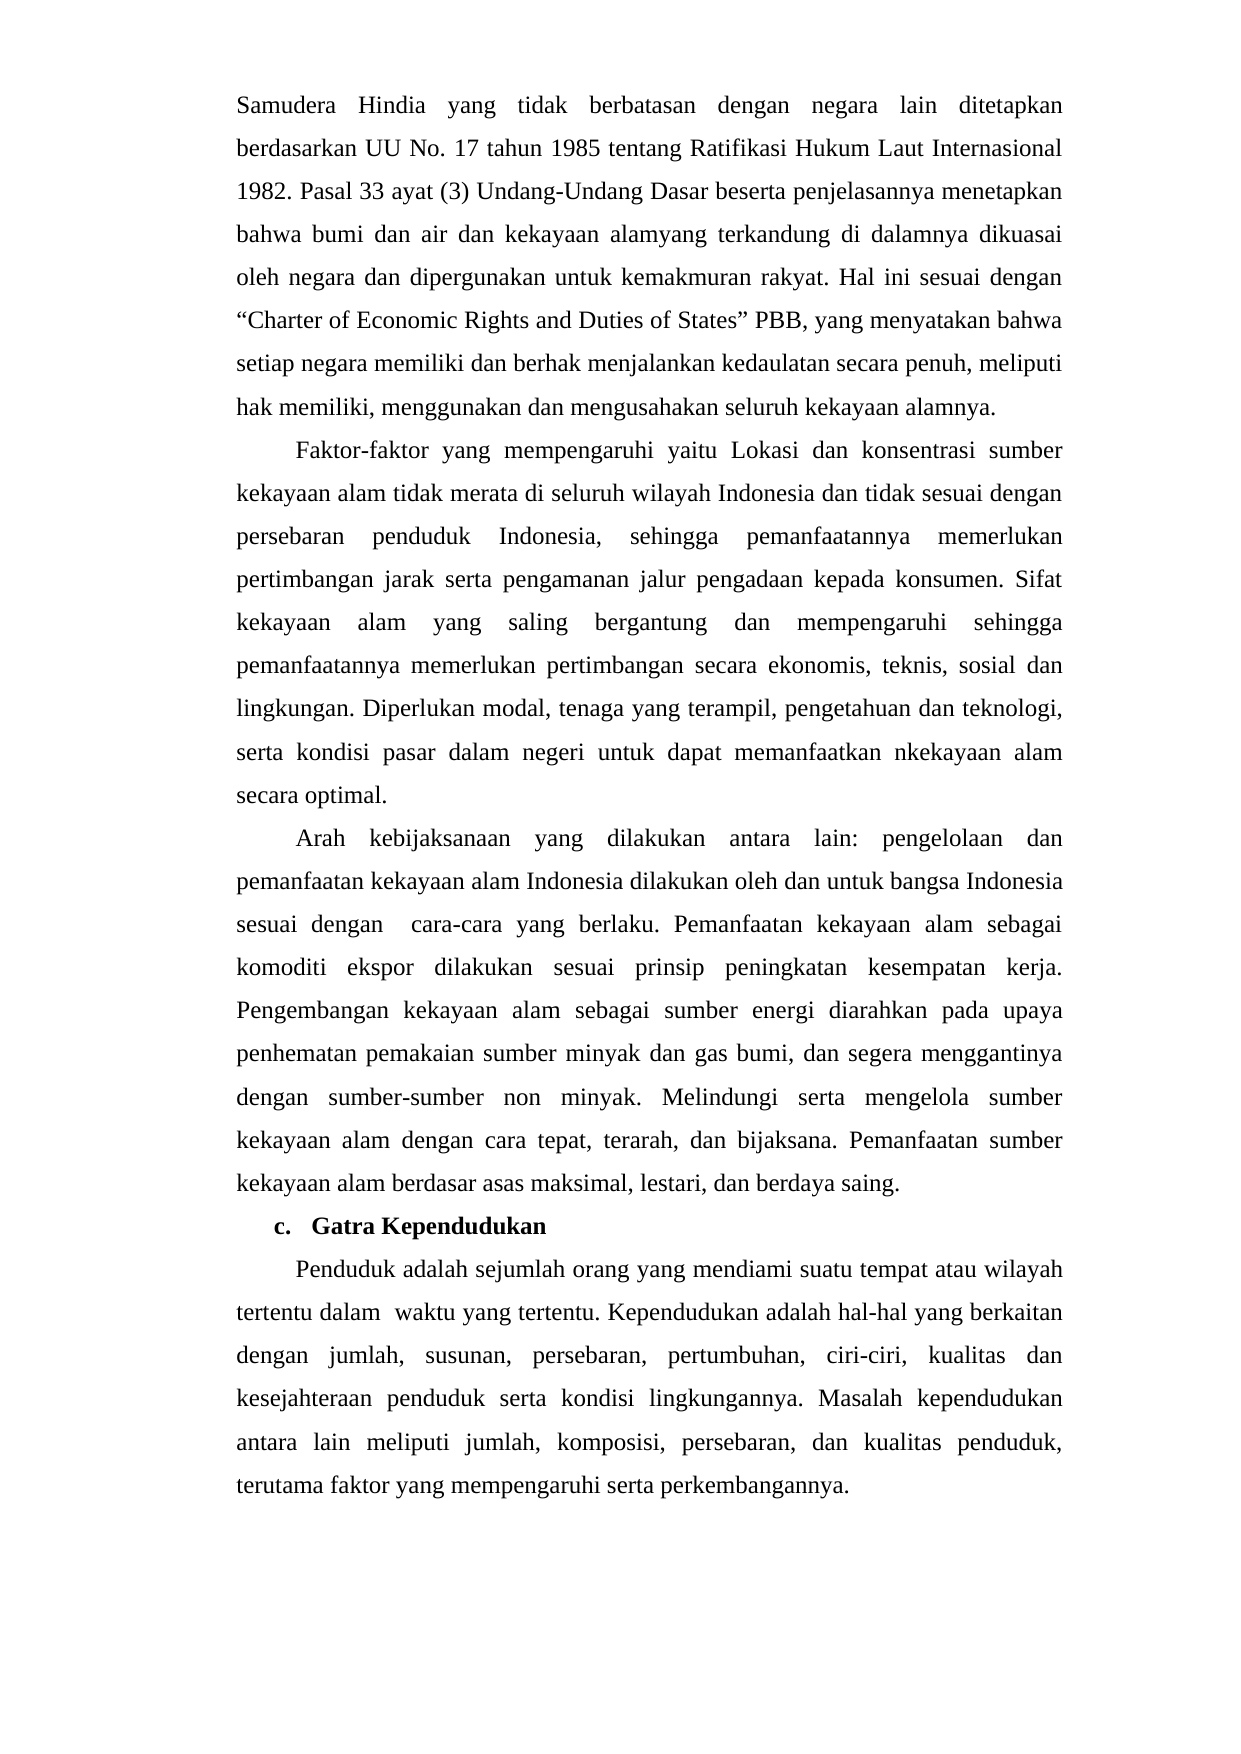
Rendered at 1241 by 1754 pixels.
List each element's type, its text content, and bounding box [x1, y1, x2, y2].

list Gatra Kependudukan [274, 1211, 1063, 1240]
list Samudera Hindia yang tidak berbatasan dengan negara lain ditetapkan berdasarkan UU No. 17 tahun 1985 tentang Ratifikasi Hukum Laut Internasional 1982. Pasal 33 ayat (3) Undang-Undang Dasar beserta penjelasannya menetapkan bahwa bumi dan air dan kekayaan alamyang terkandung di dalamnya dikuasai oleh negara dan dipergunakan untuk kemakmuran rakyat. Hal ini sesuai dengan “Charter of Economic Rights and Duties of States” PBB, yang menyatakan bahwa setiap negara memiliki dan berhak menjalankan kedaulatan secara penuh, meliputi hak memiliki, menggunakan dan mengusahakan seluruh kekayaan alamnya. [236, 90, 1063, 420]
list Arah kebijaksanaan yang dilakukan antara lain: pengelolaan dan pemanfaatan kekayaan alam Indonesia dilakukan oleh dan untuk bangsa Indonesia sesuai dengan cara-cara yang berlaku. Pemanfaatan kekayaan alam sebagai komoditi ekspor dilakukan sesuai prinsip peningkatan kesempatan kerja. Pengembangan kekayaan alam sebagai sumber energi diarahkan pada upaya penhematan pemakaian sumber minyak dan gas bumi, dan segera menggantinya dengan sumber-sumber non minyak. Melindungi serta mengelola sumber kekayaan alam dengan cara tepat, terarah, dan bijaksana. Pemanfaatan sumber kekayaan alam berdasar asas maksimal, lestari, dan berdaya saing. [236, 823, 1063, 1197]
text Penduduk adalah sejumlah orang yang mendiami suatu tempat atau wilayah tertentu dalam waktu yang tertentu. Kependudukan adalah hal-hal yang berkaitan dengan jumlah, susunan, persebaran, pertumbuhan, ciri-ciri, kualitas dan kesejahteraan penduduk serta kondisi lingkungannya. Masalah kependudukan antara lain meliputi jumlah, komposisi, persebaran, dan kualitas penduduk, terutama faktor yang mempengaruhi serta perkembangannya. [236, 1254, 1063, 1498]
list Faktor-faktor yang mempengaruhi yaitu Lokasi dan konsentrasi sumber kekayaan alam tidak merata di seluruh wilayah Indonesia dan tidak sesuai dengan persebaran penduduk Indonesia, sehingga pemanfaatannya memerlukan pertimbangan jarak serta pengamanan jalur pengadaan kepada konsumen. Sifat kekayaan alam yang saling bergantung dan mempengaruhi sehingga pemanfaatannya memerlukan pertimbangan secara ekonomis, teknis, sosial dan lingkungan. Diperlukan modal, tenaga yang terampil, pengetahuan dan teknologi, serta kondisi pasar dalam negeri untuk dapat memanfaatkan nkekayaan alam secara optimal. [236, 435, 1063, 808]
